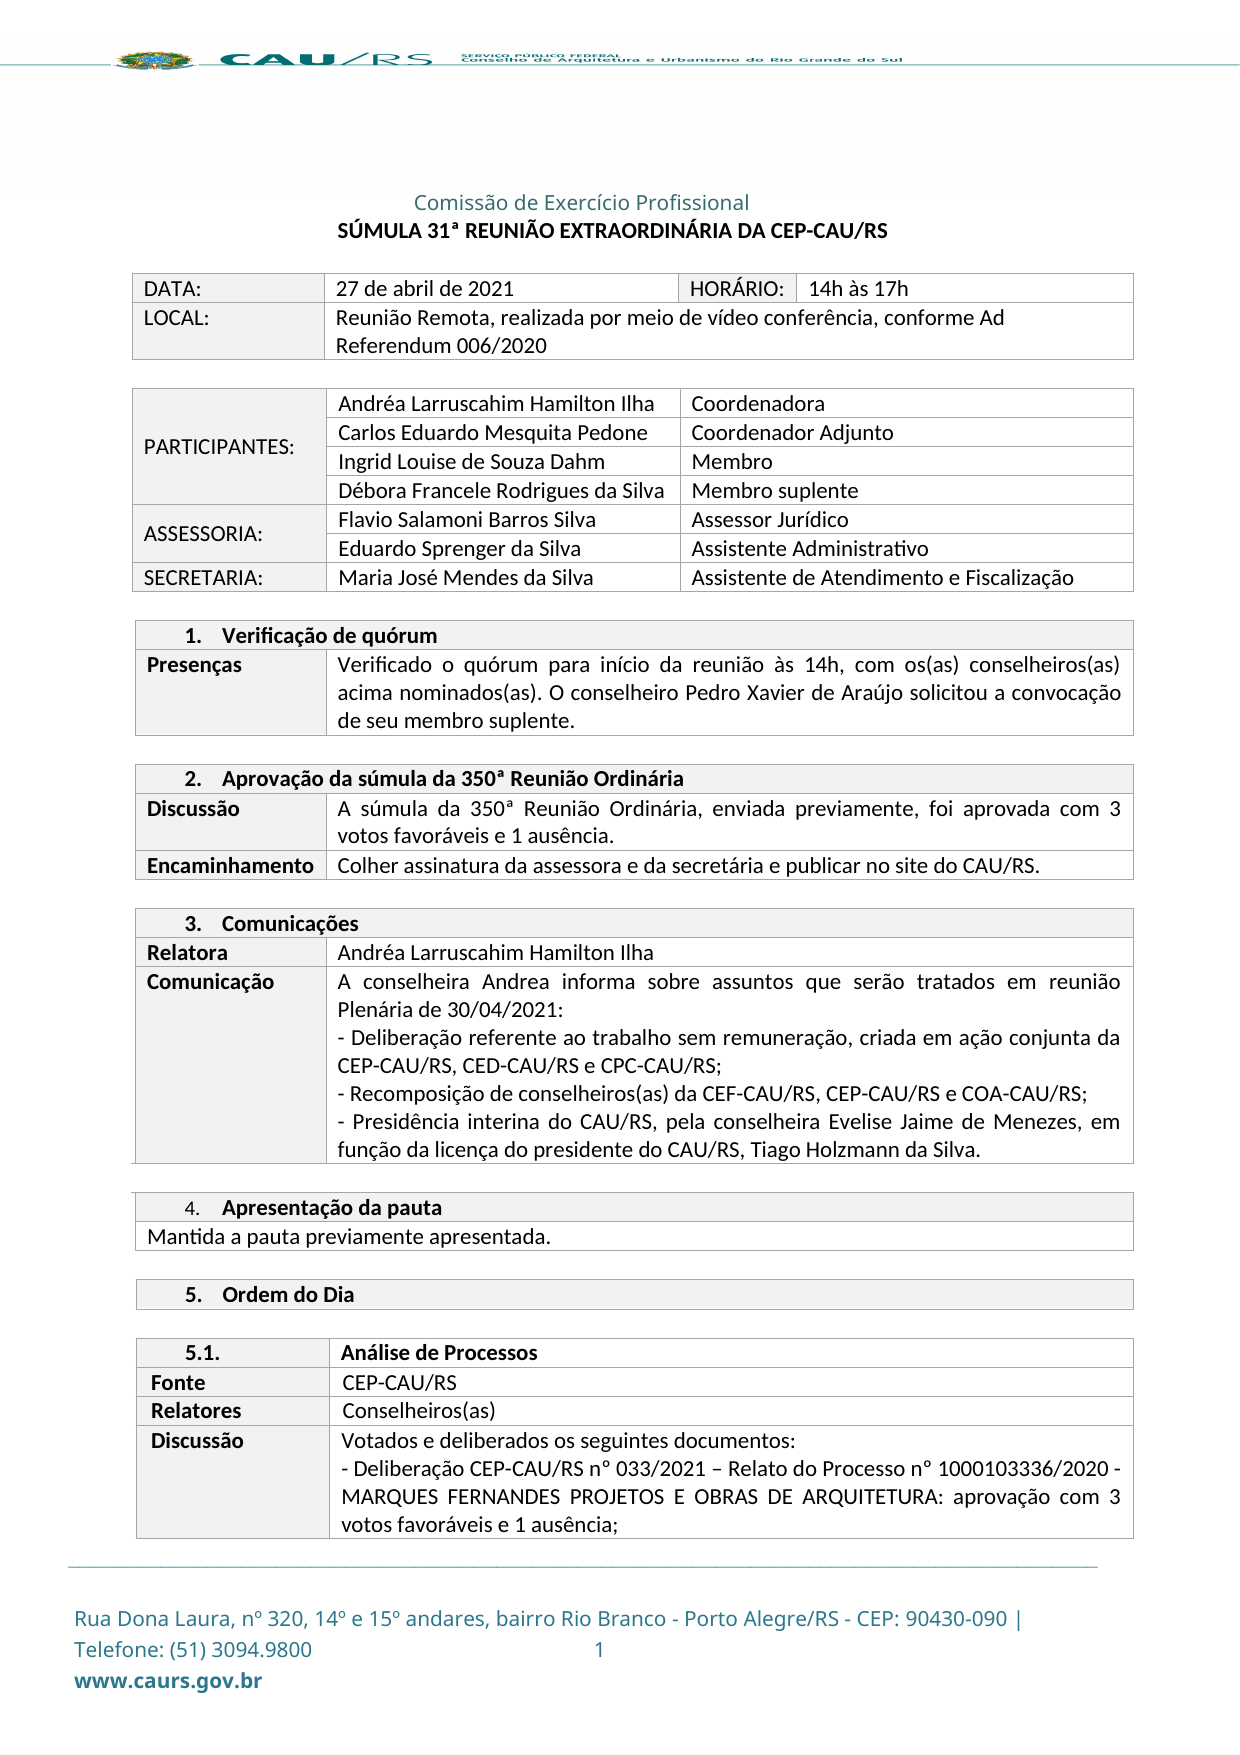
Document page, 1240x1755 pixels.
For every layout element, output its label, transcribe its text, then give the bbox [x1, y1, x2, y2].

table_cell Análise de Processos [330, 1339, 1133, 1367]
table_cell [136, 736, 1133, 763]
table_cell Assistente de Atendimento e Fiscalização [681, 563, 1133, 591]
table_cell Aprovação da súmula da 350ª Reunião Ordinária [136, 765, 1133, 793]
table_cell [131, 793, 135, 850]
table_cell Relatores [137, 1397, 329, 1425]
table_cell [131, 908, 135, 937]
table_header HORÁRIO: [679, 274, 796, 302]
table_cell ASSESSORIA: [133, 505, 326, 562]
table_cell [137, 1339, 329, 1367]
table_cell Débora Francele Rodrigues da Silva [327, 476, 680, 504]
table_cell Discussão [136, 794, 326, 850]
table_cell [131, 1221, 135, 1250]
table_cell [131, 937, 135, 966]
table_cell [131, 1338, 136, 1367]
table_cell [131, 649, 135, 734]
table_cell Verificado o quórum para início da reunião às 14h, com os(as) conselheiros(as) acima nominados(as). O conselheiro Pedro Xavier de Araújo solicitou a convocação de seu membro suplente. [327, 650, 1133, 734]
table_cell [131, 1164, 1133, 1192]
table_cell SECRETARIA: [133, 563, 326, 591]
table_cell Colher assinatura da assessora e da secretária e publicar no site do CAU/RS. [327, 851, 1133, 879]
table_cell [131, 966, 135, 1163]
table_cell Mantida a pauta previamente apresentada. [136, 1222, 1133, 1250]
table_cell [136, 1310, 1133, 1337]
table_cell Flavio Salamoni Barros Silva [327, 505, 680, 533]
table_cell Encaminhamento [136, 851, 326, 879]
table_cell [131, 1309, 136, 1337]
table_cell [131, 879, 136, 908]
table_header DATA: [133, 274, 324, 302]
table_cell A conselheira Andrea informa sobre assuntos que serão tratados em reunião Plenária de 30/04/2021: - Deliberação referente ao trabalho sem remuneração, criada em ação conjunta da CEP-CAU/RS, CED-CAU/RS e CPC-CAU/RS; - Recomposição de conselheiros(as) da CEF-CAU/RS, CEP-CAU/RS e COA-CAU/RS; - Presidência interina do CAU/RS, pela conselheira Evelise Jaime de Menezes, em função da licença do presidente do CAU/RS, Tiago Holzmann da Silva. [327, 967, 1133, 1163]
table_cell Fonte [137, 1368, 329, 1396]
table_header Verificação de quórum [136, 621, 1133, 649]
text SÚMULA 31ª REUNIÃO EXTRAORDINÁRIA DA CEP-CAU/RS [133, 217, 1093, 244]
table_cell A súmula da 350ª Reunião Ordinária, enviada previamente, foi aprovada com 3 votos favoráveis e 1 ausência. [327, 794, 1133, 850]
table_cell Andréa Larruscahim Hamilton Ilha [327, 938, 1133, 966]
table_header Andréa Larruscahim Hamilton Ilha [327, 389, 680, 417]
table_cell Eduardo Sprenger da Silva [327, 534, 680, 562]
table_cell Votados e deliberados os seguintes documentos: - Deliberação CEP-CAU/RS nº 033/2021 – Relato do Processo nº 1000103336/2020 - MARQUES FERNANDES PROJETOS E OBRAS DE ARQUITETURA: aprovação com 3 votos favoráveis e 1 ausência; [330, 1426, 1133, 1538]
table_cell Membro [681, 447, 1133, 475]
table_cell Apresentação da pauta [136, 1193, 1133, 1221]
table_header [131, 1279, 136, 1308]
table_cell [131, 764, 135, 793]
table_cell CEP-CAU/RS [330, 1368, 1133, 1396]
table_header 27 de abril de 2021 [325, 274, 678, 302]
table_cell Maria José Mendes da Silva [327, 563, 680, 591]
table_cell [131, 1193, 135, 1221]
table_cell Comunicações [136, 909, 1133, 937]
table_cell Relatora [136, 938, 326, 966]
table_cell [131, 850, 135, 879]
table_cell Assessor Jurídico [681, 505, 1133, 533]
table_cell Membro suplente [681, 476, 1133, 504]
table_cell Coordenador Adjunto [681, 418, 1133, 446]
table_cell [131, 1367, 136, 1396]
table_cell Presenças [136, 650, 326, 734]
table_cell [136, 880, 1133, 908]
table_header [131, 620, 135, 649]
table_cell Ingrid Louise de Souza Dahm [327, 447, 680, 475]
table_cell [131, 1396, 136, 1425]
table_header Ordem do Dia [137, 1280, 1133, 1308]
table_cell Comunicação [136, 967, 326, 1163]
table_cell Discussão [137, 1426, 329, 1538]
table_cell Reunião Remota, realizada por meio de vídeo conferência, conforme Ad Referendum 006/2020 [325, 303, 1133, 359]
table_cell [131, 1425, 136, 1538]
table_header Coordenadora [681, 389, 1133, 417]
table_cell Conselheiros(as) [330, 1397, 1133, 1425]
table_cell Carlos Eduardo Mesquita Pedone [327, 418, 680, 446]
table_header 14h às 17h [797, 274, 1133, 302]
table_cell Assistente Administrativo [681, 534, 1133, 562]
table_cell LOCAL: [133, 303, 324, 359]
table_cell [131, 735, 136, 763]
table_header PARTICIPANTES: [133, 389, 326, 504]
